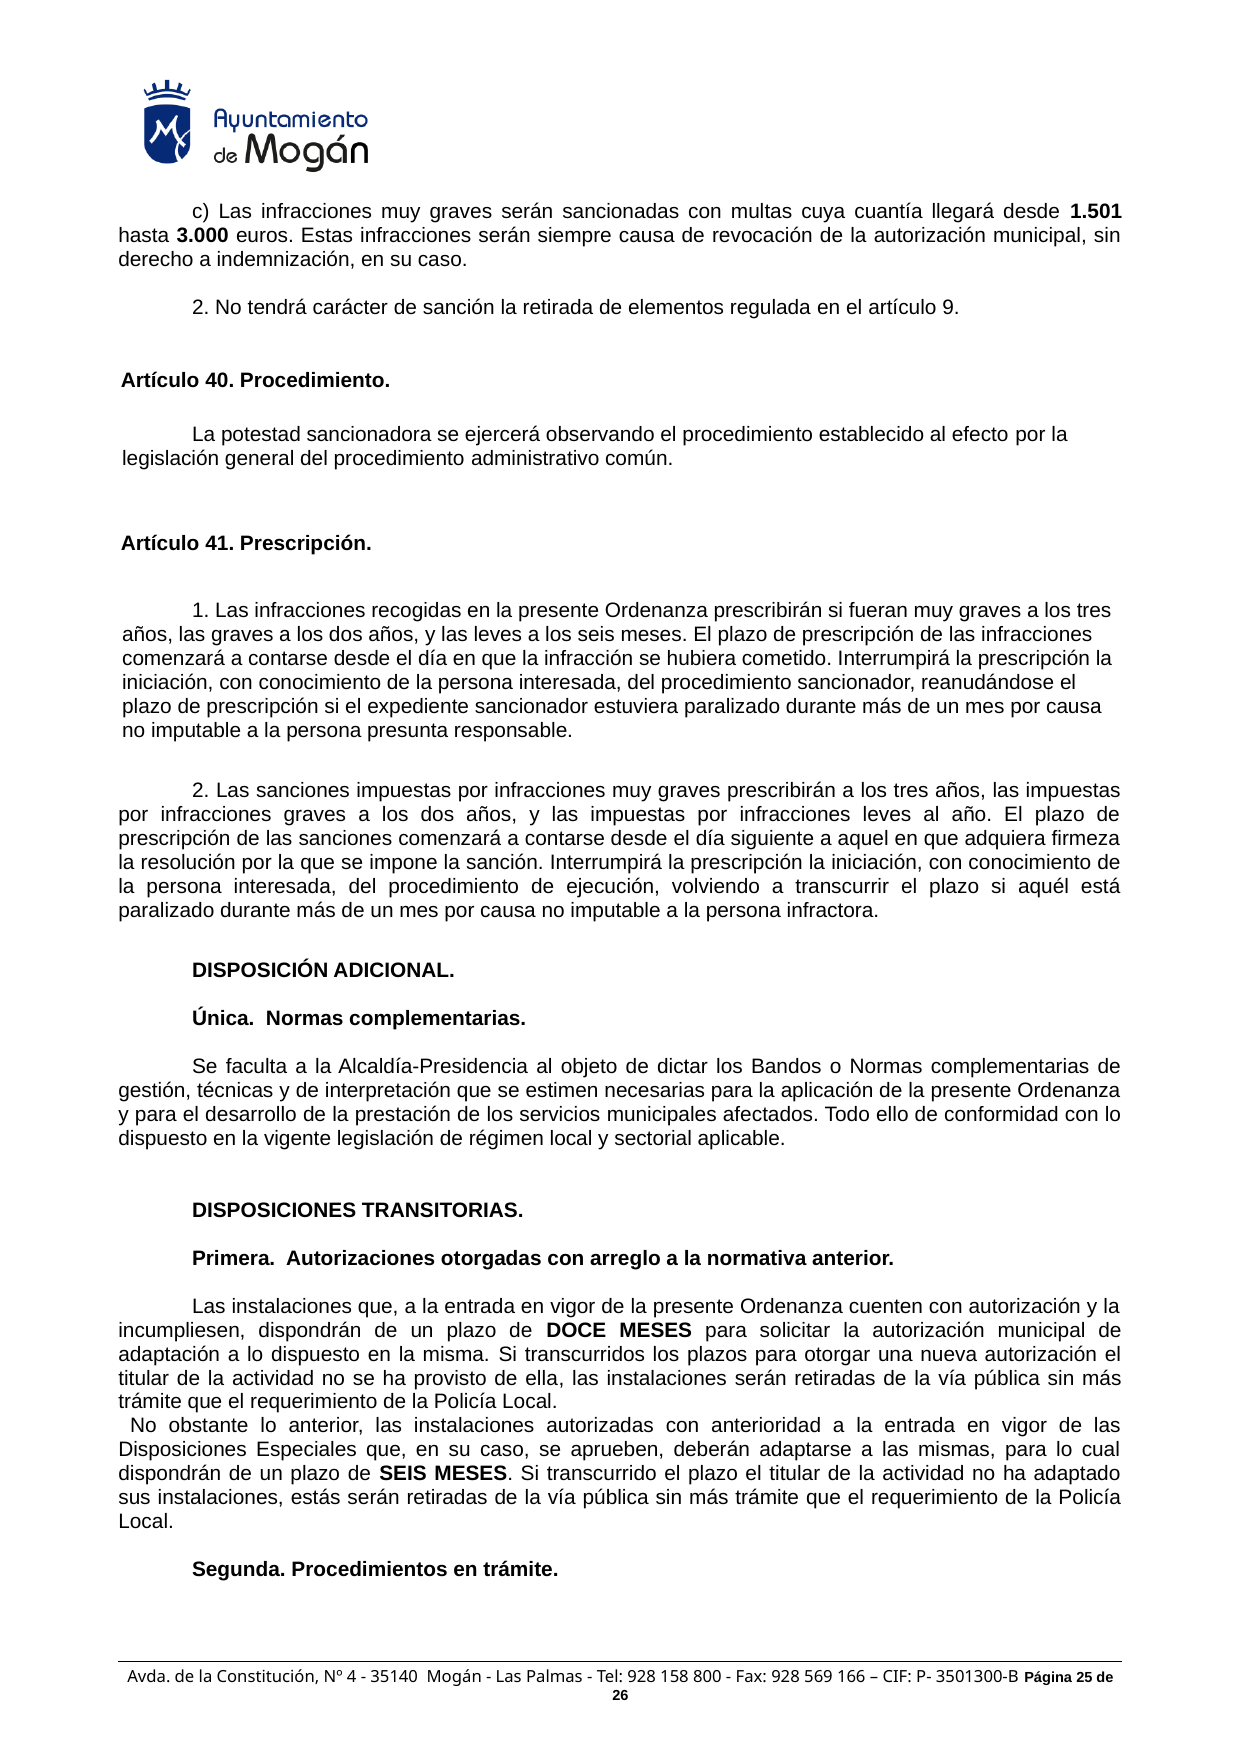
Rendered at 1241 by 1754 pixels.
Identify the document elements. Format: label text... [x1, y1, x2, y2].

list 2. No tendrá carácter de sanción la retirada de elementos regulada en el artículo 9. [119, 294, 1122, 318]
subtitle Artículo 41. Prescripción. [121, 531, 1122, 555]
text DISPOSICIÓN ADICIONAL. [118, 958, 1122, 982]
text Única. Normas complementarias. [118, 1006, 1122, 1030]
text DISPOSICIONES TRANSITORIAS. [118, 1198, 1122, 1222]
text No obstante lo anterior, las instalaciones autorizadas con anterioridad a la entrada en vigor de las Disposiciones Especiales que, en su caso, se aprueben, deberán adaptarse a las mismas, para lo cual dispondrán de un plazo de SEIS MESES. Si transcurrido el plazo el titular de la actividad no ha adaptado sus instalaciones, estás serán retiradas de la vía pública sin más trámite que el requerimiento de la Policía Local. [118, 1413, 1122, 1533]
text La potestad sancionadora se ejercerá observando el procedimiento establecido al efecto por la legislación general del procedimiento administrativo común. [122, 422, 1123, 469]
text Las instalaciones que, a la entrada en vigor de la presente Ordenanza cuenten con autorización y la incumpliesen, dispondrán de un plazo de DOCE MESES para solicitar la autorización municipal de adaptación a lo dispuesto en la misma. Si transcurridos los plazos para otorgar una nueva autorización el titular de la actividad no se ha provisto de ella, las instalaciones serán retiradas de la vía pública sin más trámite que el requerimiento de la Policía Local. [118, 1293, 1122, 1413]
text c) Las infracciones muy graves serán sancionadas con multas cuya cuantía llegará desde 1.501 hasta 3.000 euros. Estas infracciones serán siempre causa de revocación de la autorización municipal, sin derecho a indemnización, en su caso. [118, 199, 1122, 271]
text 1. Las infracciones recogidas en la presente Ordenanza prescribirán si fueran muy graves a los tres años, las graves a los dos años, y las leves a los seis meses. El plazo de prescripción de las infracciones comenzará a contarse desde el día en que la infracción se hubiera cometido. Interrumpirá la prescripción la iniciación, con conocimiento de la persona interesada, del procedimiento sancionador, reanudándose el plazo de prescripción si el expediente sancionador estuviera paralizado durante más de un mes por causa no imputable a la persona presunta responsable. [122, 598, 1123, 741]
text 2. Las sanciones impuestas por infracciones muy graves prescribirán a los tres años, las impuestas por infracciones graves a los dos años, y las impuestas por infracciones leves al año. El plazo de prescripción de las sanciones comenzará a contarse desde el día siguiente a aquel en que adquiera firmeza la resolución por la que se impone la sanción. Interrumpirá la prescripción la iniciación, con conocimiento de la persona interesada, del procedimiento de ejecución, volviendo a transcurrir el plazo si aquél está paralizado durante más de un mes por causa no imputable a la persona infractora. [118, 778, 1122, 922]
text Segunda. Procedimientos en trámite. [118, 1557, 1122, 1581]
text Se faculta a la Alcaldía-Presidencia al objeto de dictar los Bandos o Normas complementarias de gestión, técnicas y de interpretación que se estimen necesarias para la aplicación de la presente Ordenanza y para el desarrollo de la prestación de los servicios municipales afectados. Todo ello de conformidad con lo dispuesto en la vigente legislación de régimen local y sectorial aplicable. [118, 1054, 1122, 1150]
picture [129, 58, 385, 190]
text Primera. Autorizaciones otorgadas con arreglo a la normativa anterior. [118, 1246, 1122, 1269]
subtitle Artículo 40. Procedimiento. [121, 367, 1122, 391]
